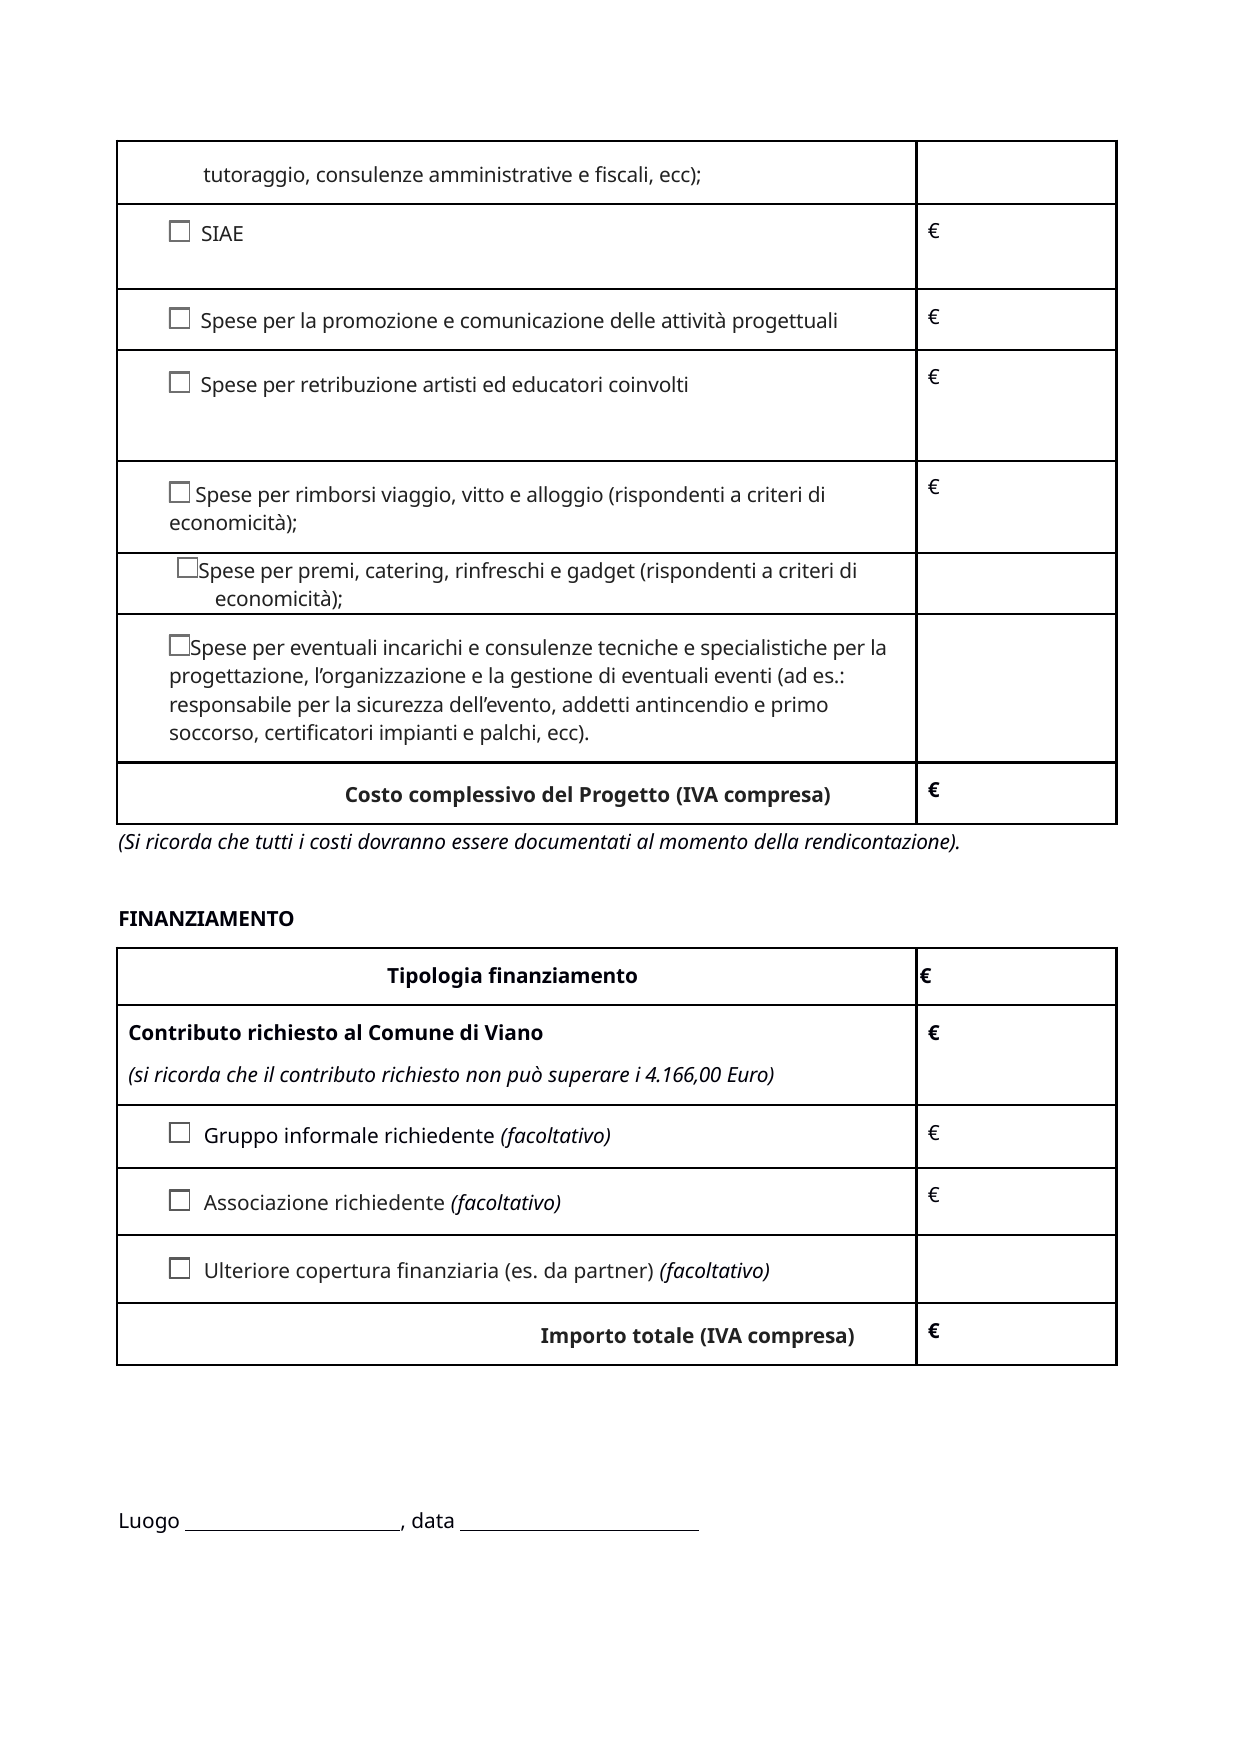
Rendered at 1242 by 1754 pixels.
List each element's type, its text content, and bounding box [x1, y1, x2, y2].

table_cell [918, 142, 1115, 203]
picture [168, 220, 190, 242]
table_cell Spese per retribuzione artisti ed educatori coinvolti [118, 351, 915, 459]
table_cell € [918, 1304, 1115, 1364]
table_cell Spese per la promozione e comunicazione delle attività progettuali [118, 290, 915, 349]
table_header Tipologia finanziamento [118, 949, 915, 1004]
table_cell Contributo richiesto al Comune di Viano (si ricorda che il contributo richiesto non può superare i 4.166,00 Euro) [118, 1006, 915, 1104]
picture [168, 634, 190, 656]
table_cell [918, 615, 1115, 761]
table_cell Gruppo informale richiedente (facoltativo) [118, 1106, 915, 1167]
table_cell Spese per premi, catering, rinfreschi e gadget (rispondenti a criteri di economicità); [118, 554, 915, 613]
table_cell € [918, 1169, 1115, 1234]
table_cell € [918, 290, 1115, 349]
text (Si ricorda che tutti i costi dovranno essere documentati al momento della rendicontazione). [118, 827, 1146, 856]
table_cell € [918, 462, 1115, 552]
picture [168, 307, 190, 329]
table_cell € [918, 1006, 1115, 1104]
table_cell Spese per eventuali incarichi e consulenze tecniche e specialistiche per la progettazione, l’organizzazione e la gestione di eventuali eventi (ad es.: responsabile per la sicurezza dell’evento, addetti antincendio e primo soccorso, certificatori impianti e palchi, ecc). [118, 615, 915, 761]
table_cell Importo totale (IVA compresa) [118, 1304, 915, 1364]
table_cell € [918, 351, 1115, 459]
table_cell tutoraggio, consulenze amministrative e fiscali, ecc); [118, 142, 915, 203]
table_cell € [918, 205, 1115, 288]
table_cell SIAE [118, 205, 915, 288]
text Luogo , data [118, 1506, 1146, 1534]
picture [168, 371, 190, 393]
table_cell Spese per rimborsi viaggio, vitto e alloggio (rispondenti a criteri di economicità); [118, 462, 915, 552]
picture [168, 481, 190, 503]
text FINANZIAMENTO [118, 904, 1146, 933]
table_cell [918, 1236, 1115, 1302]
table_cell € [918, 764, 1115, 823]
picture [168, 1122, 190, 1143]
picture [168, 1189, 190, 1211]
picture [168, 1257, 190, 1279]
table_cell [918, 554, 1115, 613]
table_cell Ulteriore copertura finanziaria (es. da partner) (facoltativo) [118, 1236, 915, 1302]
table_header € [918, 949, 1115, 1004]
table_cell Costo complessivo del Progetto (IVA compresa) [118, 764, 915, 823]
picture [177, 557, 198, 578]
table_cell € [918, 1106, 1115, 1167]
table_cell Associazione richiedente (facoltativo) [118, 1169, 915, 1234]
